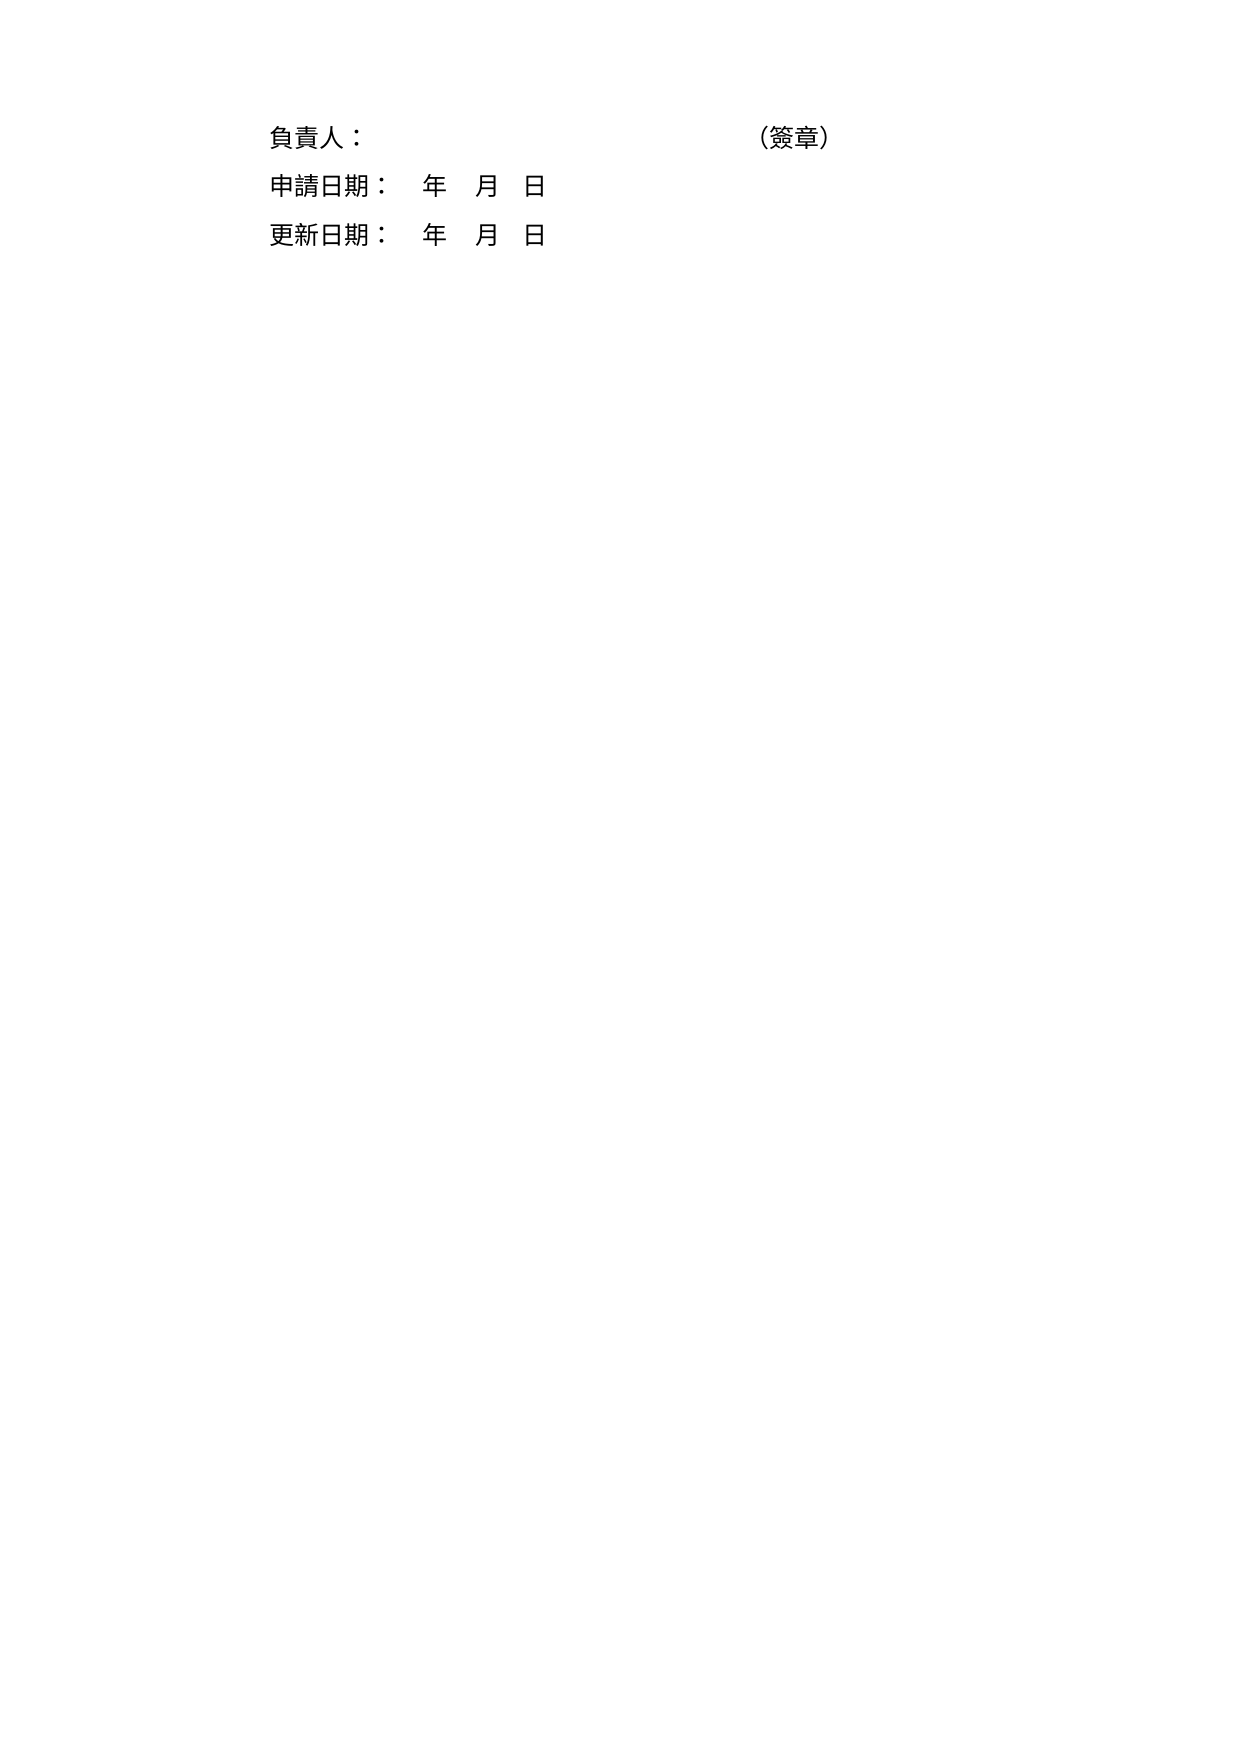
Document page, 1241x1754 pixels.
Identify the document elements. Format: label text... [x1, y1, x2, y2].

text 申請日期： 年 月 日 [148, 167, 1092, 203]
text 負責人： （簽章） [148, 118, 1092, 154]
text 更新日期： 年 月 日 [148, 216, 1092, 252]
